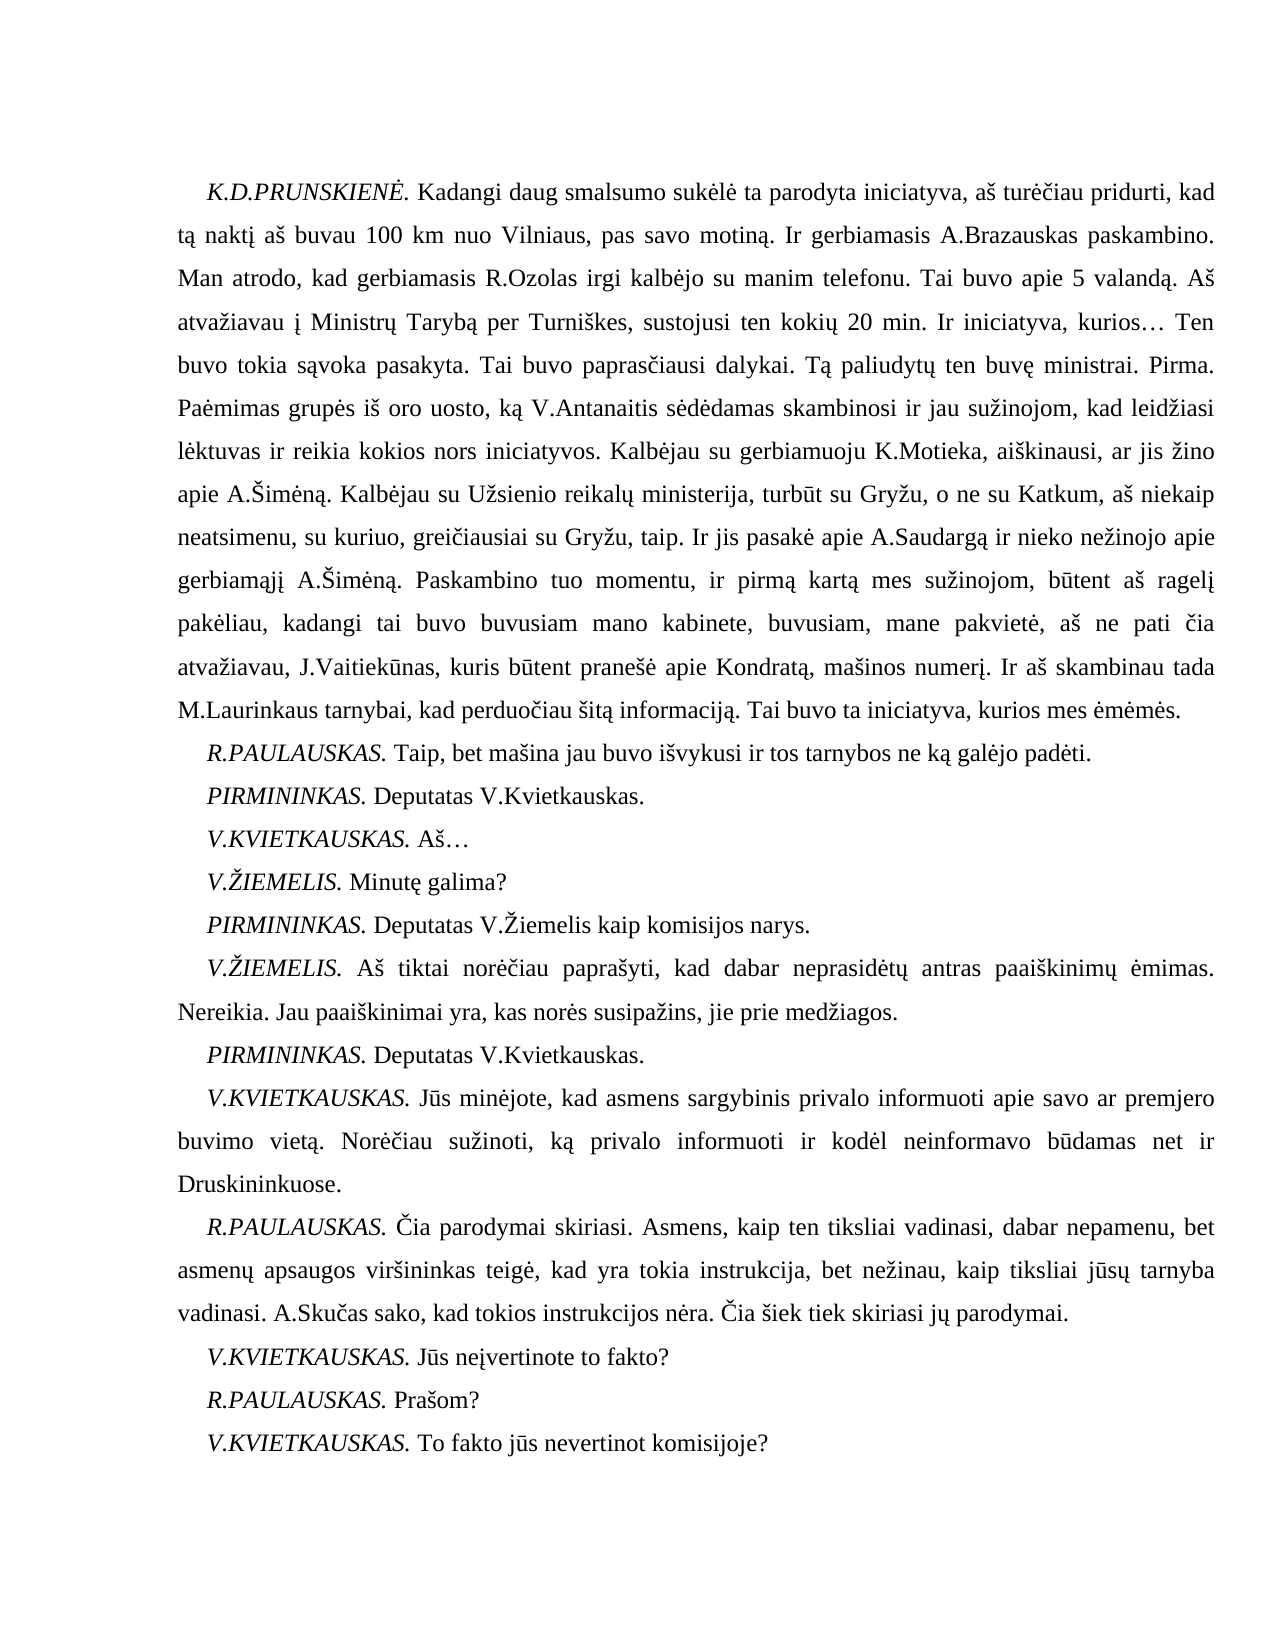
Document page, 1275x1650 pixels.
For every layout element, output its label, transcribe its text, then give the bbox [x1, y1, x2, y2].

text PIRMININKAS. Deputatas V.Kvietkauskas. [177, 1040, 1216, 1068]
text PIRMININKAS. Deputatas V.Kvietkauskas. [177, 781, 1216, 810]
text V.KVIETKAUSKAS. To fakto jūs nevertinot komisijoje? [177, 1428, 1216, 1457]
text V.ŽIEMELIS. Minutę galima? [177, 867, 1216, 896]
text PIRMININKAS. Deputatas V.Žiemelis kaip komisijos narys. [177, 910, 1216, 939]
text V.ŽIEMELIS. Aš tiktai norėčiau paprašyti, kad dabar neprasidėtų antras paaiškinimų ėmimas. Nereikia. Jau paaiškinimai yra, kas norės susipažins, jie prie medžiagos. [177, 953, 1216, 1025]
text V.KVIETKAUSKAS. Aš… [177, 824, 1216, 853]
text V.KVIETKAUSKAS. Jūs minėjote, kad asmens sargybinis privalo informuoti apie savo ar premjero buvimo vietą. Norėčiau sužinoti, ką privalo informuoti ir kodėl neinformavo būdamas net ir Druskininkuose. [177, 1083, 1216, 1198]
text R.PAULAUSKAS. Prašom? [177, 1385, 1216, 1413]
text R.PAULAUSKAS. Taip, bet mašina jau buvo išvykusi ir tos tarnybos ne ką galėjo padėti. [177, 738, 1216, 767]
text R.PAULAUSKAS. Čia parodymai skiriasi. Asmens, kaip ten tiksliai vadinasi, dabar nepamenu, bet asmenų apsaugos viršininkas teigė, kad yra tokia instrukcija, bet nežinau, kaip tiksliai jūsų tarnyba vadinasi. A.Skučas sako, kad tokios instrukcijos nėra. Čia šiek tiek skiriasi jų parodymai. [177, 1212, 1216, 1327]
text V.KVIETKAUSKAS. Jūs neįvertinote to fakto? [177, 1342, 1216, 1370]
text K.D.PRUNSKIENĖ. Kadangi daug smalsumo sukėlė ta parodyta iniciatyva, aš turėčiau pridurti, kad tą naktį aš buvau 100 km nuo Vilniaus, pas savo motiną. Ir gerbiamasis A.Brazauskas paskambino. Man atrodo, kad gerbiamasis R.Ozolas irgi kalbėjo su manim telefonu. Tai buvo apie 5 valandą. Aš atvažiavau į Ministrų Tarybą per Turniškes, sustojusi ten kokių 20 min. Ir iniciatyva, kurios… Ten buvo tokia sąvoka pasakyta. Tai buvo paprasčiausi dalykai. Tą paliudytų ten buvę ministrai. Pirma. Paėmimas grupės iš oro uosto, ką V.Antanaitis sėdėdamas skambinosi ir jau sužinojom, kad leidžiasi lėktuvas ir reikia kokios nors iniciatyvos. Kalbėjau su gerbiamuoju K.Motieka, aiškinausi, ar jis žino apie A.Šimėną. Kalbėjau su Užsienio reikalų ministerija, turbūt su Gryžu, o ne su Katkum, aš niekaip neatsimenu, su kuriuo, greičiausiai su Gryžu, taip. Ir jis pasakė apie A.Saudargą ir nieko nežinojo apie gerbiamąjį A.Šimėną. Paskambino tuo momentu, ir pirmą kartą mes sužinojom, būtent aš ragelį pakėliau, kadangi tai buvo buvusiam mano kabinete, buvusiam, mane pakvietė, aš ne pati čia atvažiavau, J.Vaitiekūnas, kuris būtent pranešė apie Kondratą, mašinos numerį. Ir aš skambinau tada M.Laurinkaus tarnybai, kad perduočiau šitą informaciją. Tai buvo ta iniciatyva, kurios mes ėmėmės. [177, 177, 1216, 723]
